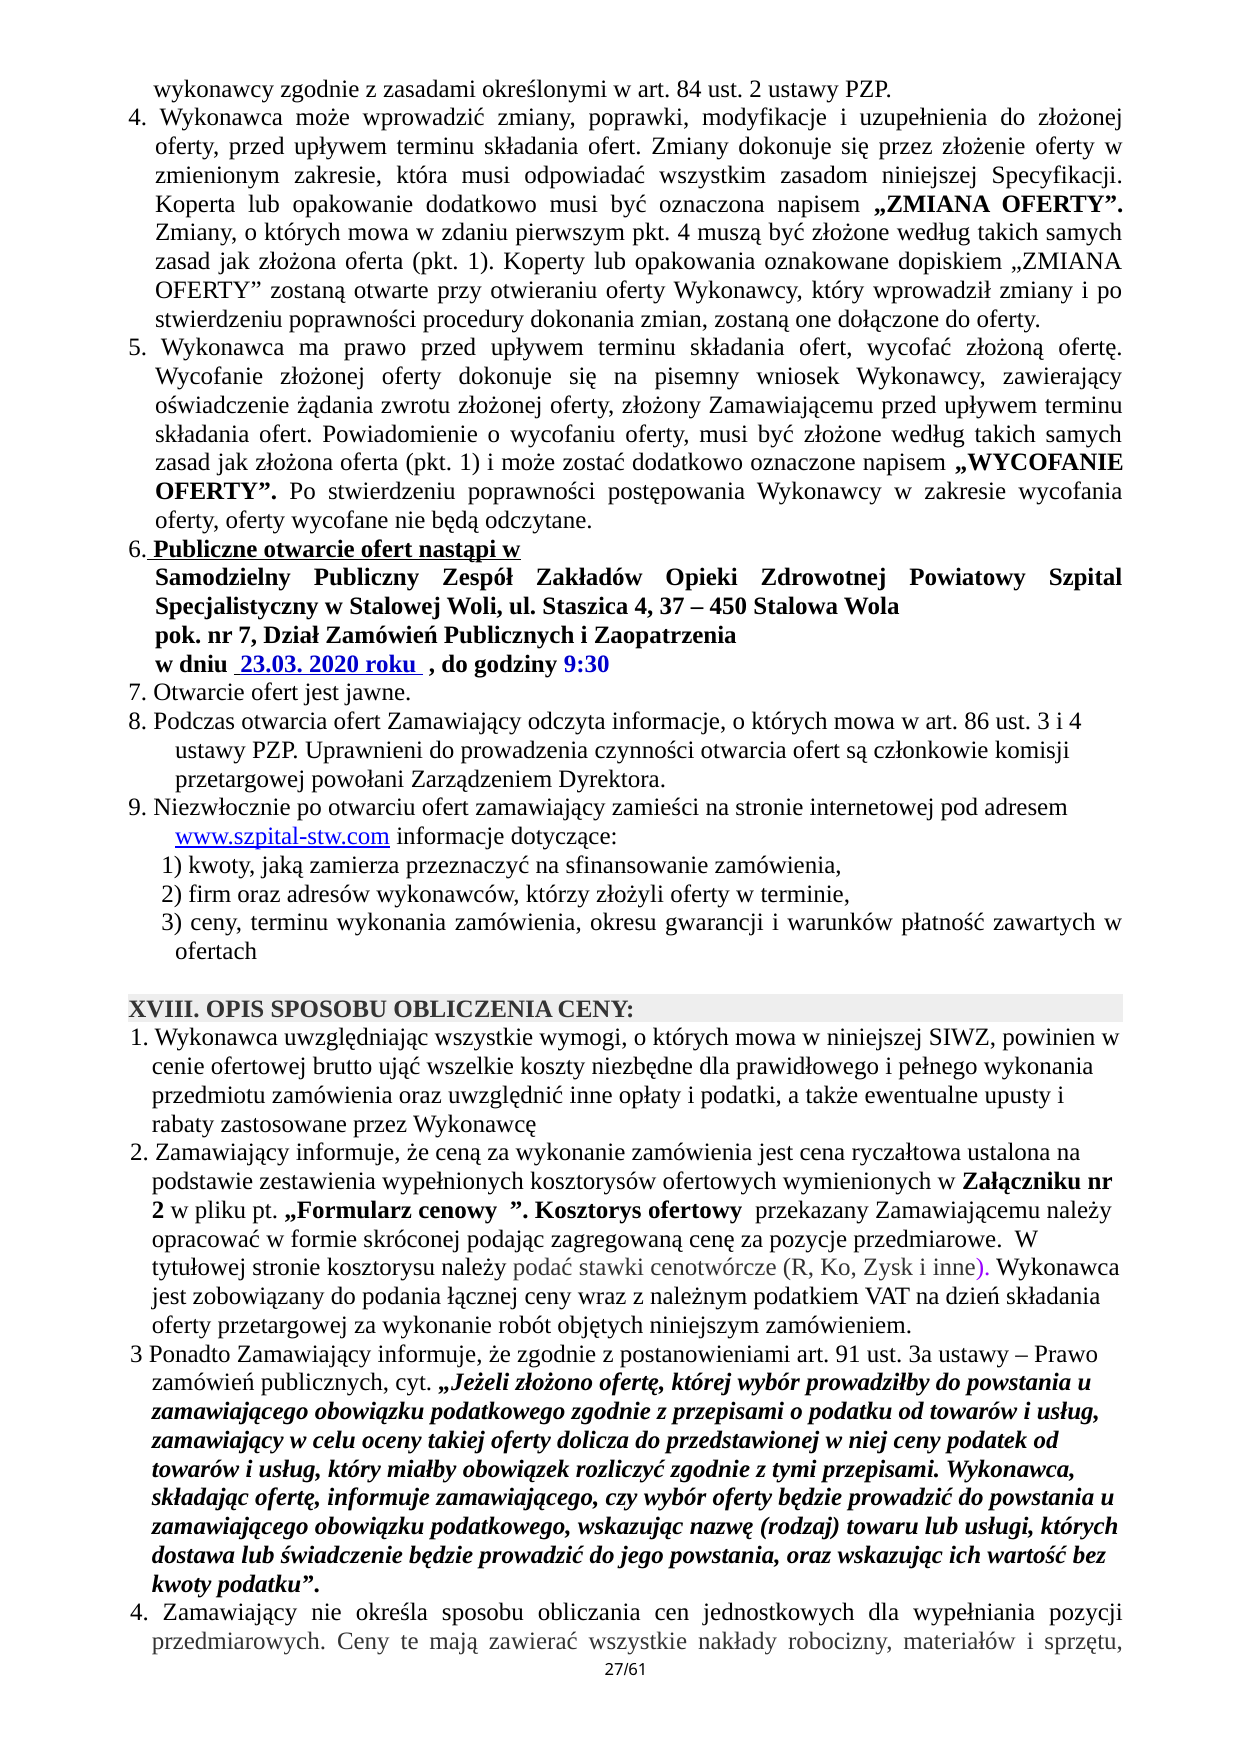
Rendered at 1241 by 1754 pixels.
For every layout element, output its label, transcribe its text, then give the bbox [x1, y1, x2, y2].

text 9. Niezwłocznie po otwarciu ofert zamawiający zamieści na stronie internetowej pod adresem www.szpital-stw.com informacje dotyczące: [128, 792, 1123, 850]
text 2. Zamawiający informuje, że ceną za wykonanie zamówienia jest cena ryczałtowa ustalona na podstawie zestawienia wypełnionych kosztorysów ofertowych wymienionych w Załączniku nr 2 w pliku pt. „Formularz cenowy ”. Kosztorys ofertowy przekazany Zamawiającemu należy opracować w formie skróconej podając zagregowaną cenę za pozycje przedmiarowe. W tytułowej stronie kosztorysu należy podać stawki cenotwórcze (R, Ko, Zysk i inne). Wykonawca jest zobowiązany do podania łącznej ceny wraz z należnym podatkiem VAT na dzień składania oferty przetargowej za wykonanie robót objętych niniejszym zamówieniem. [130, 1137, 1123, 1339]
text w dniu 23.03. 2020 roku , do godziny 9:30 [155, 649, 1123, 677]
text XVIII. OPIS SPOSOBU OBLICZENIA CENY: [128, 994, 1123, 1022]
text wykonawcy zgodnie z zasadami określonymi w art. 84 ust. 2 ustawy PZP. [130, 74, 1123, 102]
text 2) firm oraz adresów wykonawców, którzy złożyli oferty w terminie, [161, 879, 1123, 907]
text 4. Zamawiający nie określa sposobu obliczania cen jednostkowych dla wypełniania pozycji przedmiarowych. Ceny te mają zawierać wszystkie nakłady robocizny, materiałów i sprzętu, [130, 1597, 1123, 1655]
text 1) kwoty, jaką zamierza przeznaczyć na sfinansowanie zamówienia, [161, 850, 1123, 879]
text 3) ceny, terminu wykonania zamówienia, okresu gwarancji i warunków płatność zawartych w ofertach [161, 907, 1123, 965]
text 7. Otwarcie ofert jest jawne. [128, 677, 1123, 706]
text Samodzielny Publiczny Zespół Zakładów Opieki Zdrowotnej Powiatowy Szpital Specjalistyczny w Stalowej Woli, ul. Staszica 4, 37 – 450 Stalowa Wola [155, 562, 1123, 620]
text 6. Publiczne otwarcie ofert nastąpi w [128, 534, 1123, 562]
text 4. Wykonawca może wprowadzić zmiany, poprawki, modyfikacje i uzupełnienia do złożonej oferty, przed upływem terminu składania ofert. Zmiany dokonuje się przez złożenie oferty w zmienionym zakresie, która musi odpowiadać wszystkim zasadom niniejszej Specyfikacji. Koperta lub opakowanie dodatkowo musi być oznaczona napisem „ZMIANA OFERTY”. Zmiany, o których mowa w zdaniu pierwszym pkt. 4 muszą być złożone według takich samych zasad jak złożona oferta (pkt. 1). Koperty lub opakowania oznakowane dopiskiem „ZMIANA OFERTY” zostaną otwarte przy otwieraniu oferty Wykonawcy, który wprowadził zmiany i po stwierdzeniu poprawności procedury dokonania zmian, zostaną one dołączone do oferty. [128, 102, 1123, 332]
text 3 Ponadto Zamawiający informuje, że zgodnie z postanowieniami art. 91 ust. 3a ustawy – Prawo zamówień publicznych, cyt. „Jeżeli złożono ofertę, której wybór prowadziłby do powstania u zamawiającego obowiązku podatkowego zgodnie z przepisami o podatku od towarów i usług, zamawiający w celu oceny takiej oferty dolicza do przedstawionej w niej ceny podatek od towarów i usług, który miałby obowiązek rozliczyć zgodnie z tymi przepisami. Wykonawca, składając ofertę, informuje zamawiającego, czy wybór oferty będzie prowadzić do powstania u zamawiającego obowiązku podatkowego, wskazując nazwę (rodzaj) towaru lub usługi, których dostawa lub świadczenie będzie prowadzić do jego powstania, oraz wskazując ich wartość bez kwoty podatku”. [130, 1339, 1123, 1597]
text 1. Wykonawca uwzględniając wszystkie wymogi, o których mowa w niniejszej SIWZ, powinien w cenie ofertowej brutto ująć wszelkie koszty niezbędne dla prawidłowego i pełnego wykonania przedmiotu zamówienia oraz uwzględnić inne opłaty i podatki, a także ewentualne upusty i rabaty zastosowane przez Wykonawcę [130, 1022, 1123, 1137]
text 5. Wykonawca ma prawo przed upływem terminu składania ofert, wycofać złożoną ofertę. Wycofanie złożonej oferty dokonuje się na pisemny wniosek Wykonawcy, zawierający oświadczenie żądania zwrotu złożonej oferty, złożony Zamawiającemu przed upływem terminu składania ofert. Powiadomienie o wycofaniu oferty, musi być złożone według takich samych zasad jak złożona oferta (pkt. 1) i może zostać dodatkowo oznaczone napisem „WYCOFANIE OFERTY”. Po stwierdzeniu poprawności postępowania Wykonawcy w zakresie wycofania oferty, oferty wycofane nie będą odczytane. [128, 332, 1123, 534]
text 8. Podczas otwarcia ofert Zamawiający odczyta informacje, o których mowa w art. 86 ust. 3 i 4 ustawy PZP. Uprawnieni do prowadzenia czynności otwarcia ofert są członkowie komisji przetargowej powołani Zarządzeniem Dyrektora. [128, 706, 1123, 792]
text pok. nr 7, Dział Zamówień Publicznych i Zaopatrzenia [155, 620, 1123, 649]
